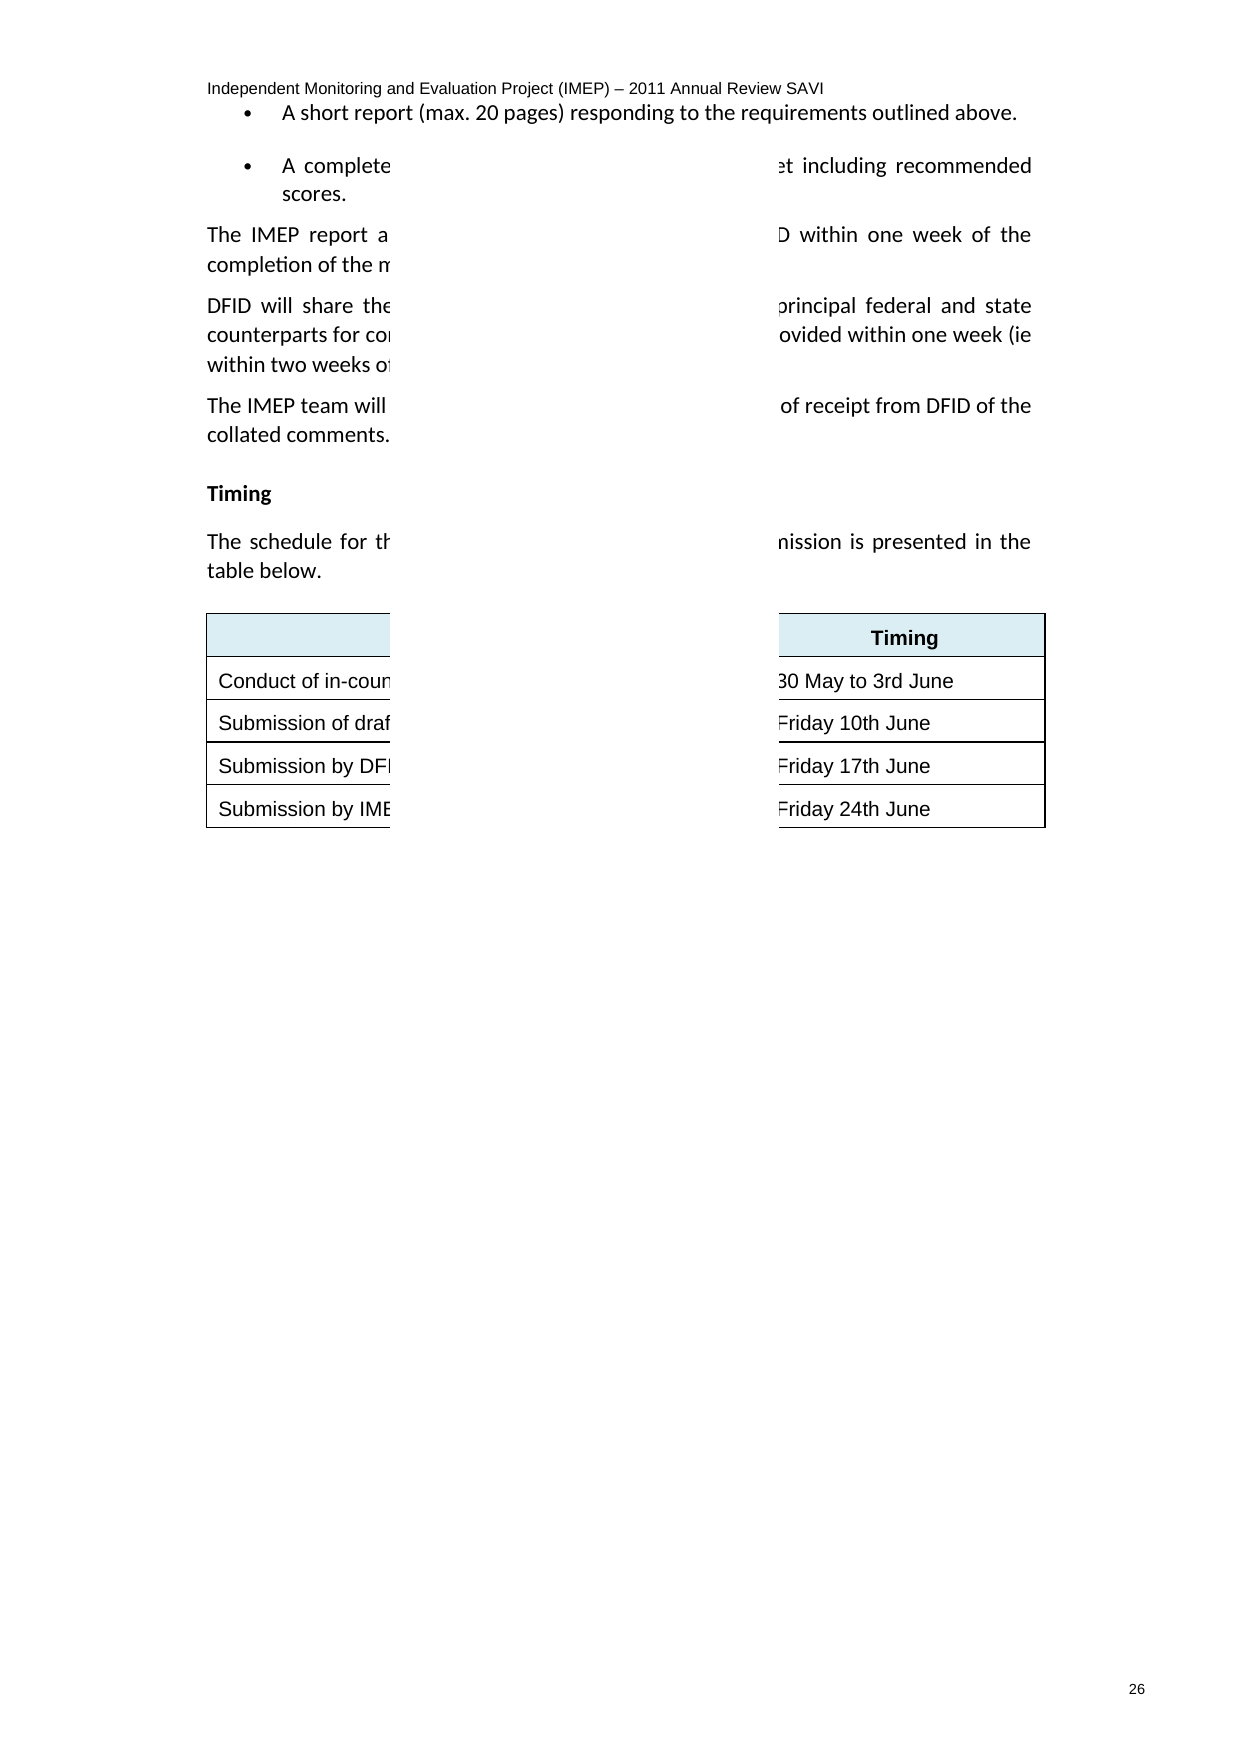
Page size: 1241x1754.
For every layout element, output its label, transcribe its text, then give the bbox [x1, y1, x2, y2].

table_cell Submission by DFID of comments on draft report. [207, 743, 390, 784]
table_cell Submission by IMEP of final report [207, 785, 390, 827]
table_cell Conduct of in-country review [207, 657, 390, 699]
table_cell Submission of draft report by IMEP to DFID. [207, 700, 390, 741]
list A completed Aries Annual Report Excel spread-sheet including recommended scores. [779, 151, 1033, 207]
text The IMEP report and spread-sheet will be supplied to DFID within one week of the completion of the mission. [207, 219, 390, 278]
text The IMEP team will produce the final report within one week of receipt from DFID of the collated comments. [207, 390, 390, 449]
list A completed Aries Annual Report Excel spread-sheet including recommended scores. [244, 151, 390, 207]
text The schedule for the conduct of field work and report submission is presented in the table below. [207, 526, 390, 584]
table_cell 30 May to 3rd June [779, 657, 1044, 699]
table_header Timing [779, 614, 1044, 656]
text DFID will share the draft review report with SAVI and its principal federal and state counterparts for comments – which will be expected to be provided within one week (ie within two weeks of the completion of the mission). [207, 290, 390, 378]
table_cell Friday 17th June [779, 743, 1044, 784]
text Timing [207, 478, 390, 507]
table_header Stage/Activity [207, 614, 390, 656]
text DFID will share the draft review report with SAVI and its principal federal and state counterparts for comments – which will be expected to be provided within one week (ie within two weeks of the completion of the mission). [779, 290, 1033, 378]
table_cell Friday 10th June [779, 700, 1044, 741]
text [779, 478, 1033, 507]
table_cell Friday 24th June [779, 785, 1044, 827]
text The IMEP team will produce the final report within one week of receipt from DFID of the collated comments. [779, 390, 1033, 449]
list A short report (max. 20 pages) responding to the requirements outlined above. [244, 98, 1033, 126]
text The schedule for the conduct of field work and report submission is presented in the table below. [779, 526, 1033, 584]
text The IMEP report and spread-sheet will be supplied to DFID within one week of the completion of the mission. [779, 219, 1033, 278]
